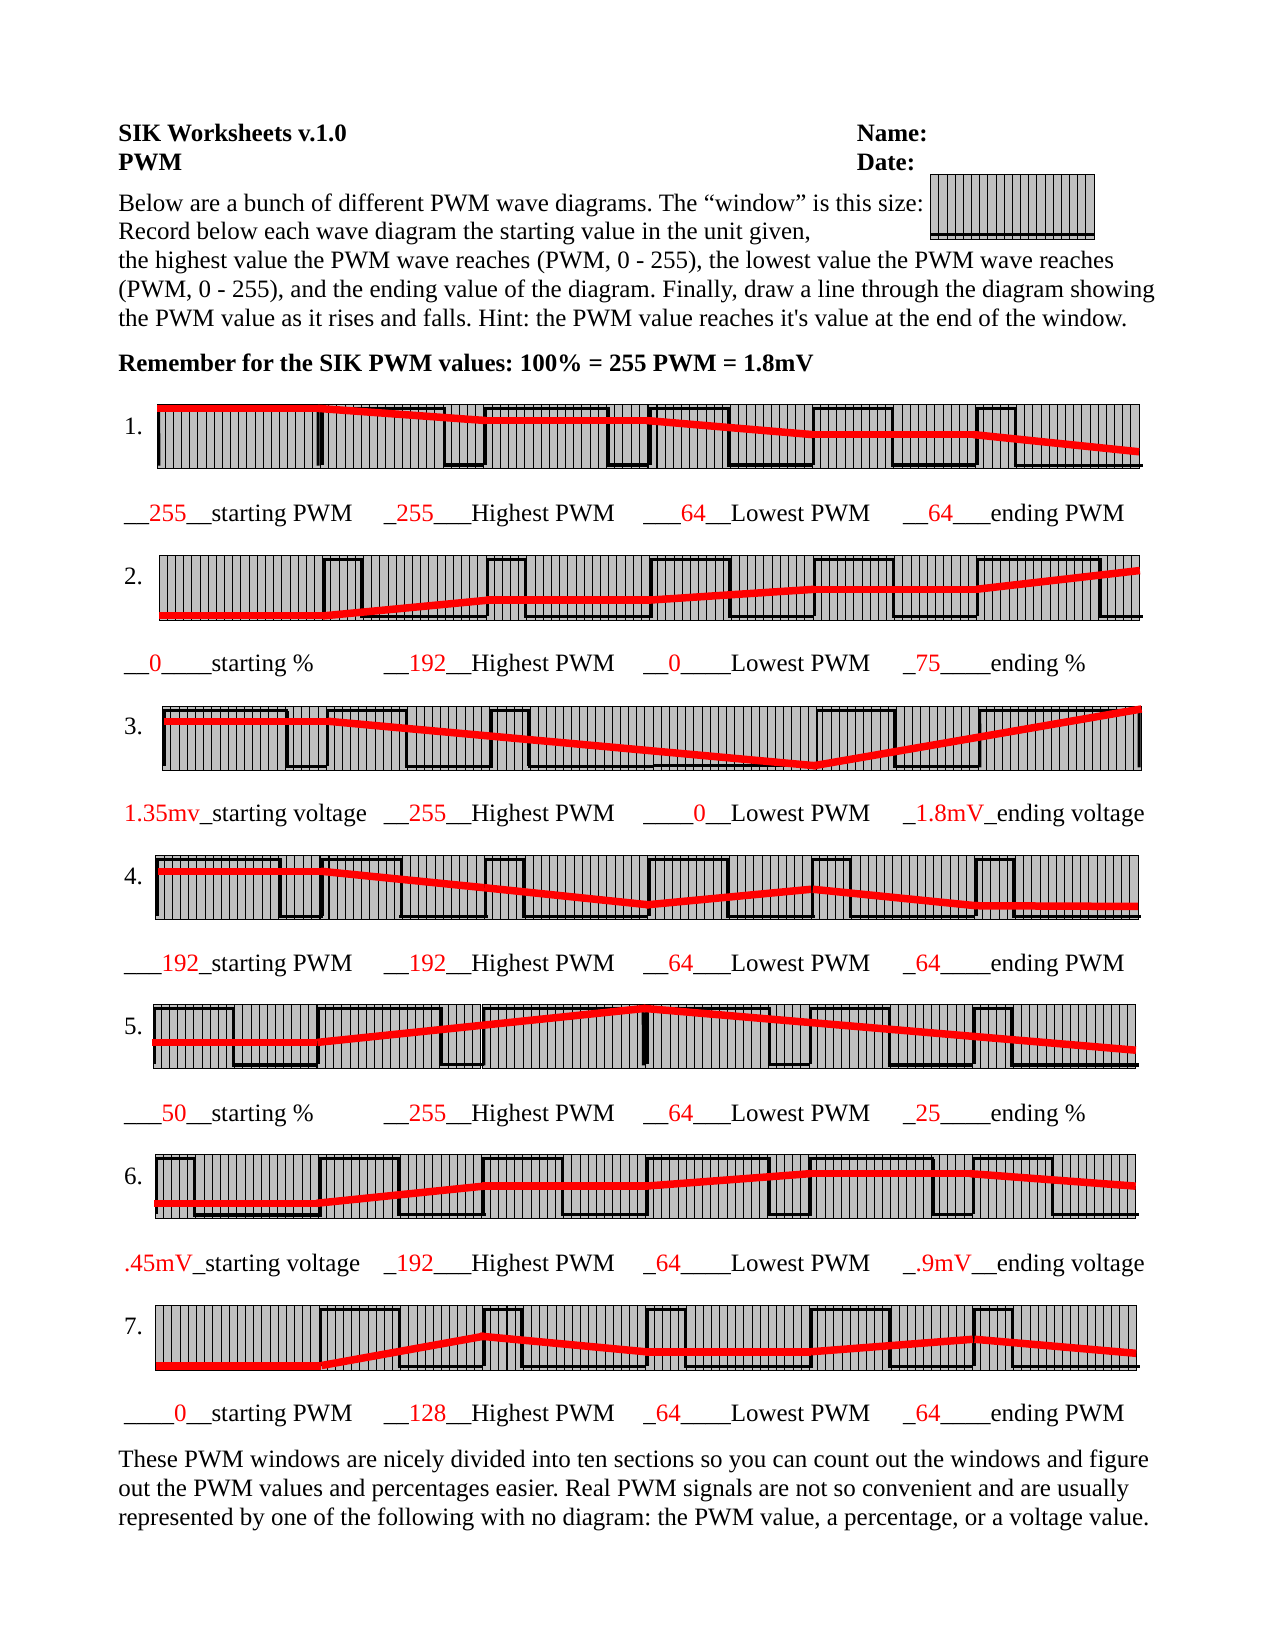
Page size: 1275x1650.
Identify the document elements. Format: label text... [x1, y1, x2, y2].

text Remember for the SIK PWM values: 100% = 255 PWM = 1.8mV [118, 348, 1157, 377]
table_cell 4. ___192_starting PWM [118, 856, 378, 1006]
table_cell __128__Highest PWM [378, 1371, 637, 1432]
table_cell 6. .45mV_starting voltage [118, 1156, 378, 1306]
table_cell __255__Highest PWM [378, 1066, 637, 1154]
table_cell 2. __0____starting % [118, 556, 378, 706]
table_cell __192__Highest PWM [378, 920, 637, 1006]
table_cell 5. ___50__starting % [118, 1006, 378, 1156]
text Record below each wave diagram the starting value in the unit given, [118, 216, 1157, 245]
text SIK Worksheets v.1.0 Name: [118, 118, 1157, 147]
table_cell __64___Lowest PWM [638, 920, 897, 1004]
table_cell ____0__Lowest PWM [638, 771, 897, 855]
table_cell 7. ____0__starting PWM [118, 1306, 378, 1432]
text Below are a bunch of different PWM wave diagrams. The “window” is this size: [118, 188, 930, 216]
table_cell _192___Highest PWM [378, 1219, 637, 1305]
table_cell _64____ending PWM [897, 856, 1157, 1006]
table_cell _1.8mV_ending voltage [897, 706, 1157, 856]
table_header 1. __255__starting PWM [118, 406, 378, 556]
table_cell _64____Lowest PWM [638, 1371, 897, 1432]
table_cell __0____Lowest PWM [638, 621, 897, 706]
table_cell __192__Highest PWM [378, 621, 637, 706]
table_cell _25____ending % [897, 1006, 1157, 1156]
text [1095, 188, 1157, 216]
table_cell 3. 1.35mv_starting voltage [118, 706, 378, 856]
text PWM Date: [118, 147, 1157, 176]
table_cell _75____ending % [897, 556, 1157, 706]
table_cell _64____Lowest PWM [638, 1219, 897, 1305]
table_cell __64___Lowest PWM [638, 1069, 897, 1154]
table_header ___64__Lowest PWM [638, 469, 897, 555]
table_cell __255__Highest PWM [378, 771, 637, 855]
table_cell _64____ending PWM [897, 1306, 1157, 1432]
text These PWM windows are nicely divided into ten sections so you can count out the windows and figure out the PWM values and percentages easier. Real PWM signals are not so convenient and are usually represented by one of the following with no diagram: the PWM value, a percentage, or a voltage value. [118, 1444, 1157, 1530]
table_cell _.9mV__ending voltage [897, 1156, 1157, 1306]
table_header _255___Highest PWM [378, 469, 637, 555]
text the highest value the PWM wave reaches (PWM, 0 - 255), the lowest value the PWM wave reaches (PWM, 0 - 255), and the ending value of the diagram. Finally, draw a line through the diagram showing the PWM value as it rises and falls. Hint: the PWM value reaches it's value at the end of the window. [118, 245, 1157, 331]
table_header __64___ending PWM [897, 406, 1157, 556]
